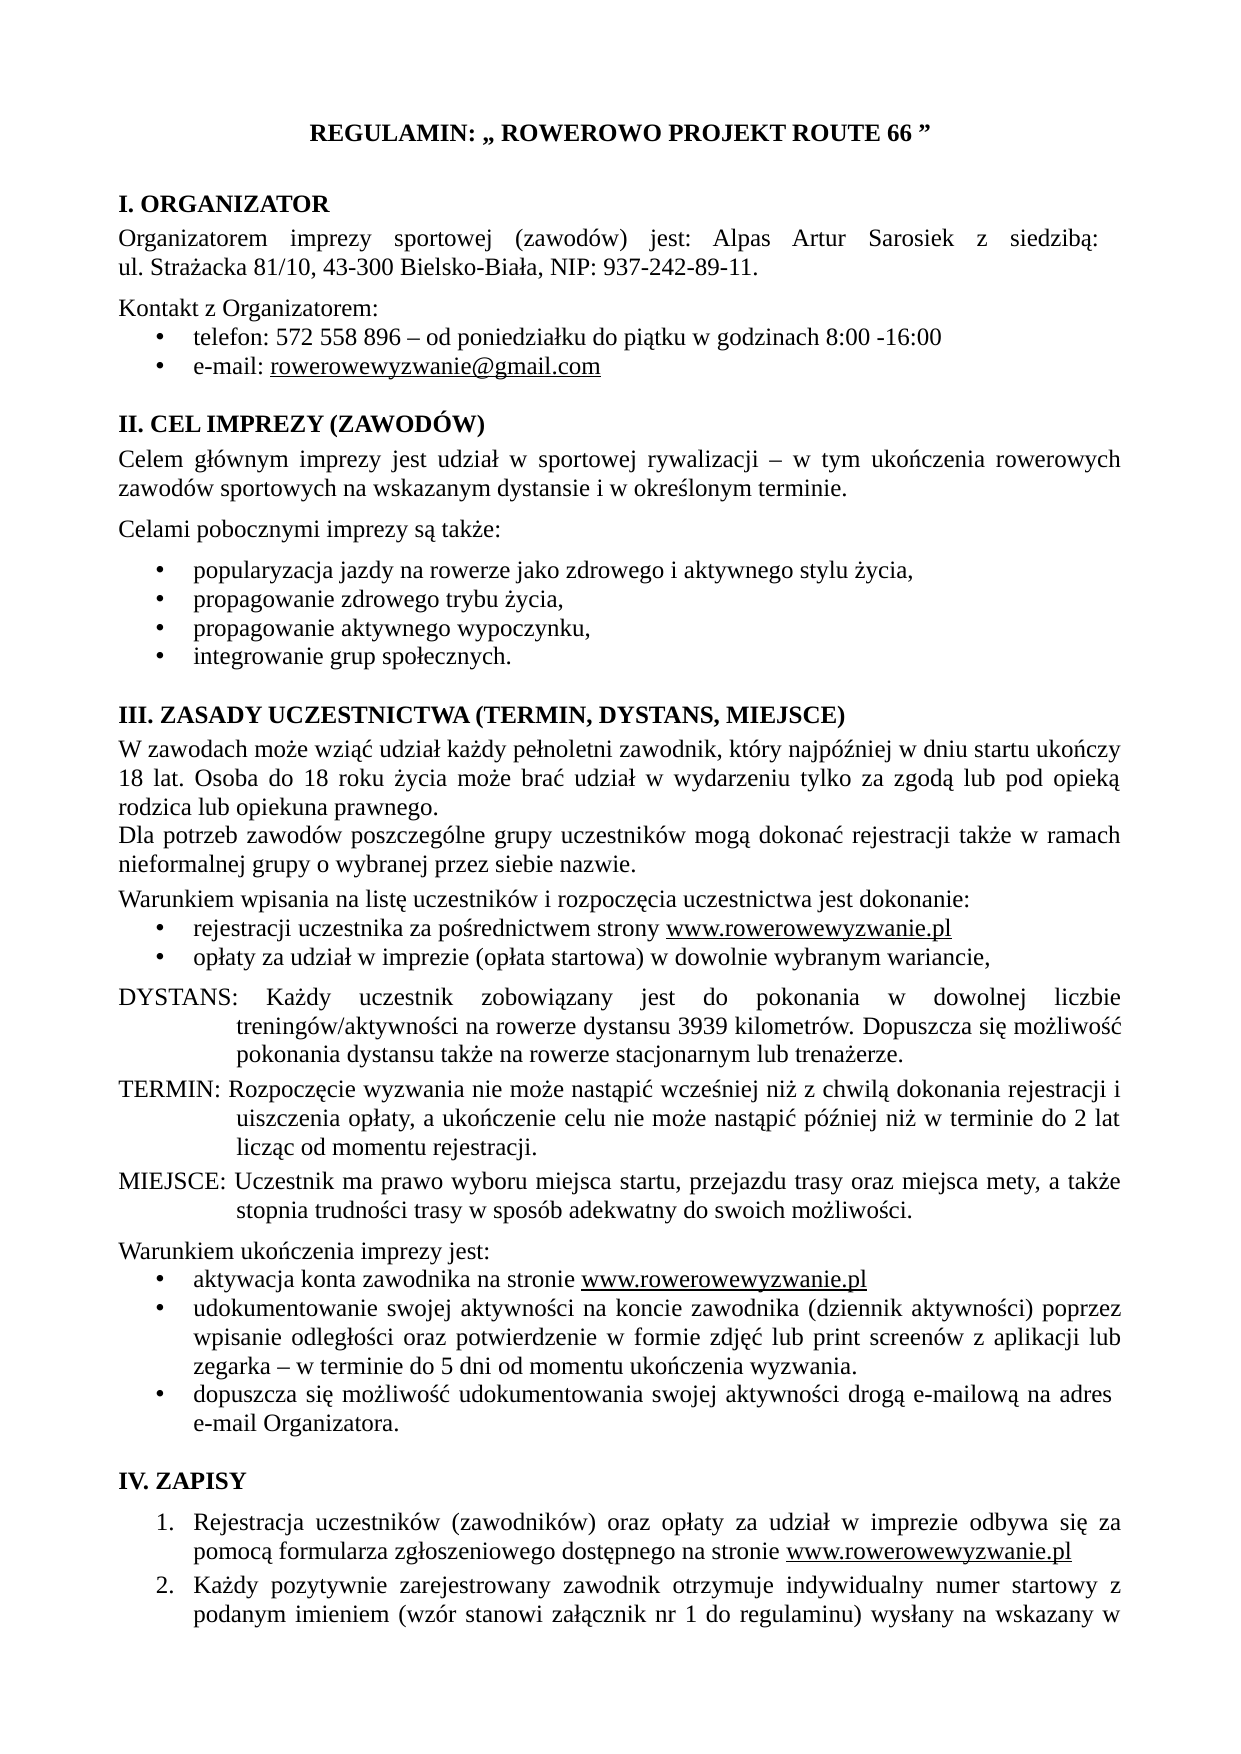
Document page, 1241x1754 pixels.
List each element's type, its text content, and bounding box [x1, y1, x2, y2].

list Rejestracja uczestników (zawodników) oraz opłaty za udział w imprezie odbywa się za pomocą formularza zgłoszeniowego dostępnego na stronie www.rowerowewyzwanie.pl [156, 1507, 1122, 1564]
text II. CEL IMPREZY (ZAWODÓW) [118, 409, 1122, 438]
text Celem głównym imprezy jest udział w sportowej rywalizacji – w tym ukończenia rowerowych zawodów sportowych na wskazanym dystansie i w określonym terminie. [118, 444, 1122, 501]
text REGULAMIN: „ ROWEROWO PROJEKT ROUTE 66 ” [118, 118, 1122, 147]
text W zawodach może wziąć udział każdy pełnoletni zawodnik, który najpóźniej w dniu startu ukończy 18 lat. Osoba do 18 roku życia może brać udział w wydarzeniu tylko za zgodą lub pod opieką rodzica lub opiekuna prawnego. [118, 734, 1122, 821]
text TERMIN: Rozpoczęcie wyzwania nie może nastąpić wcześniej niż z chwilą dokonania rejestracji i uiszczenia opłaty, a ukończenie celu nie może nastąpić później niż w terminie do 2 lat licząc od momentu rejestracji. [118, 1074, 1122, 1161]
text DYSTANS: Każdy uczestnik zobowiązany jest do pokonania w dowolnej liczbie treningów/aktywności na rowerze dystansu 3939 kilometrów. Dopuszcza się możliwość pokonania dystansu także na rowerze stacjonarnym lub trenażerze. [118, 982, 1122, 1068]
list propagowanie aktywnego wypoczynku, [156, 613, 1122, 641]
text IV. ZAPISY [118, 1466, 1122, 1495]
text III. ZASADY UCZESTNICTWA (TERMIN, DYSTANS, MIEJSCE) [118, 700, 1122, 728]
list integrowanie grup społecznych. [156, 641, 1122, 670]
list Każdy pozytywnie zarejestrowany zawodnik otrzymuje indywidualny numer startowy z podanym imieniem (wzór stanowi załącznik nr 1 do regulaminu) wysłany na wskazany w [156, 1571, 1122, 1628]
list dopuszcza się możliwość udokumentowania swojej aktywności drogą e-mailową na adres e-mail Organizatora. [156, 1379, 1122, 1437]
text Warunkiem wpisania na listę uczestników i rozpoczęcia uczestnictwa jest dokonanie: [118, 884, 1122, 913]
list aktywacja konta zawodnika na stronie www.rowerowewyzwanie.pl [156, 1264, 1122, 1293]
list udokumentowanie swojej aktywności na koncie zawodnika (dziennik aktywności) poprzez wpisanie odległości oraz potwierdzenie w formie zdjęć lub print screenów z aplikacji lub zegarka – w terminie do 5 dni od momentu ukończenia wyzwania. [156, 1293, 1122, 1379]
text Celami pobocznymi imprezy są także: [118, 514, 1122, 543]
list telefon: 572 558 896 – od poniedziałku do piątku w godzinach 8:00 -16:00 [156, 322, 1122, 351]
text I. ORGANIZATOR [118, 189, 1122, 218]
text MIEJSCE: Uczestnik ma prawo wyboru miejsca startu, przejazdu trasy oraz miejsca mety, a także stopnia trudności trasy w sposób adekwatny do swoich możliwości. [118, 1166, 1122, 1224]
list e-mail: rowerowewyzwanie@gmail.com [156, 351, 1122, 380]
text Kontakt z Organizatorem: [118, 293, 1122, 322]
list opłaty za udział w imprezie (opłata startowa) w dowolnie wybranym wariancie, [156, 942, 1122, 970]
text Organizatorem imprezy sportowej (zawodów) jest: Alpas Artur Sarosiek z siedzibą: ul. Strażacka 81/10, 43-300 Bielsko-Biała, NIP: 937-242-89-11. [118, 223, 1122, 281]
text Warunkiem ukończenia imprezy jest: [118, 1236, 1122, 1264]
list popularyzacja jazdy na rowerze jako zdrowego i aktywnego stylu życia, [156, 555, 1122, 584]
text Dla potrzeb zawodów poszczególne grupy uczestników mogą dokonać rejestracji także w ramach nieformalnej grupy o wybranej przez siebie nazwie. [118, 821, 1122, 878]
list rejestracji uczestnika za pośrednictwem strony www.rowerowewyzwanie.pl [156, 913, 1122, 942]
list propagowanie zdrowego trybu życia, [156, 584, 1122, 613]
